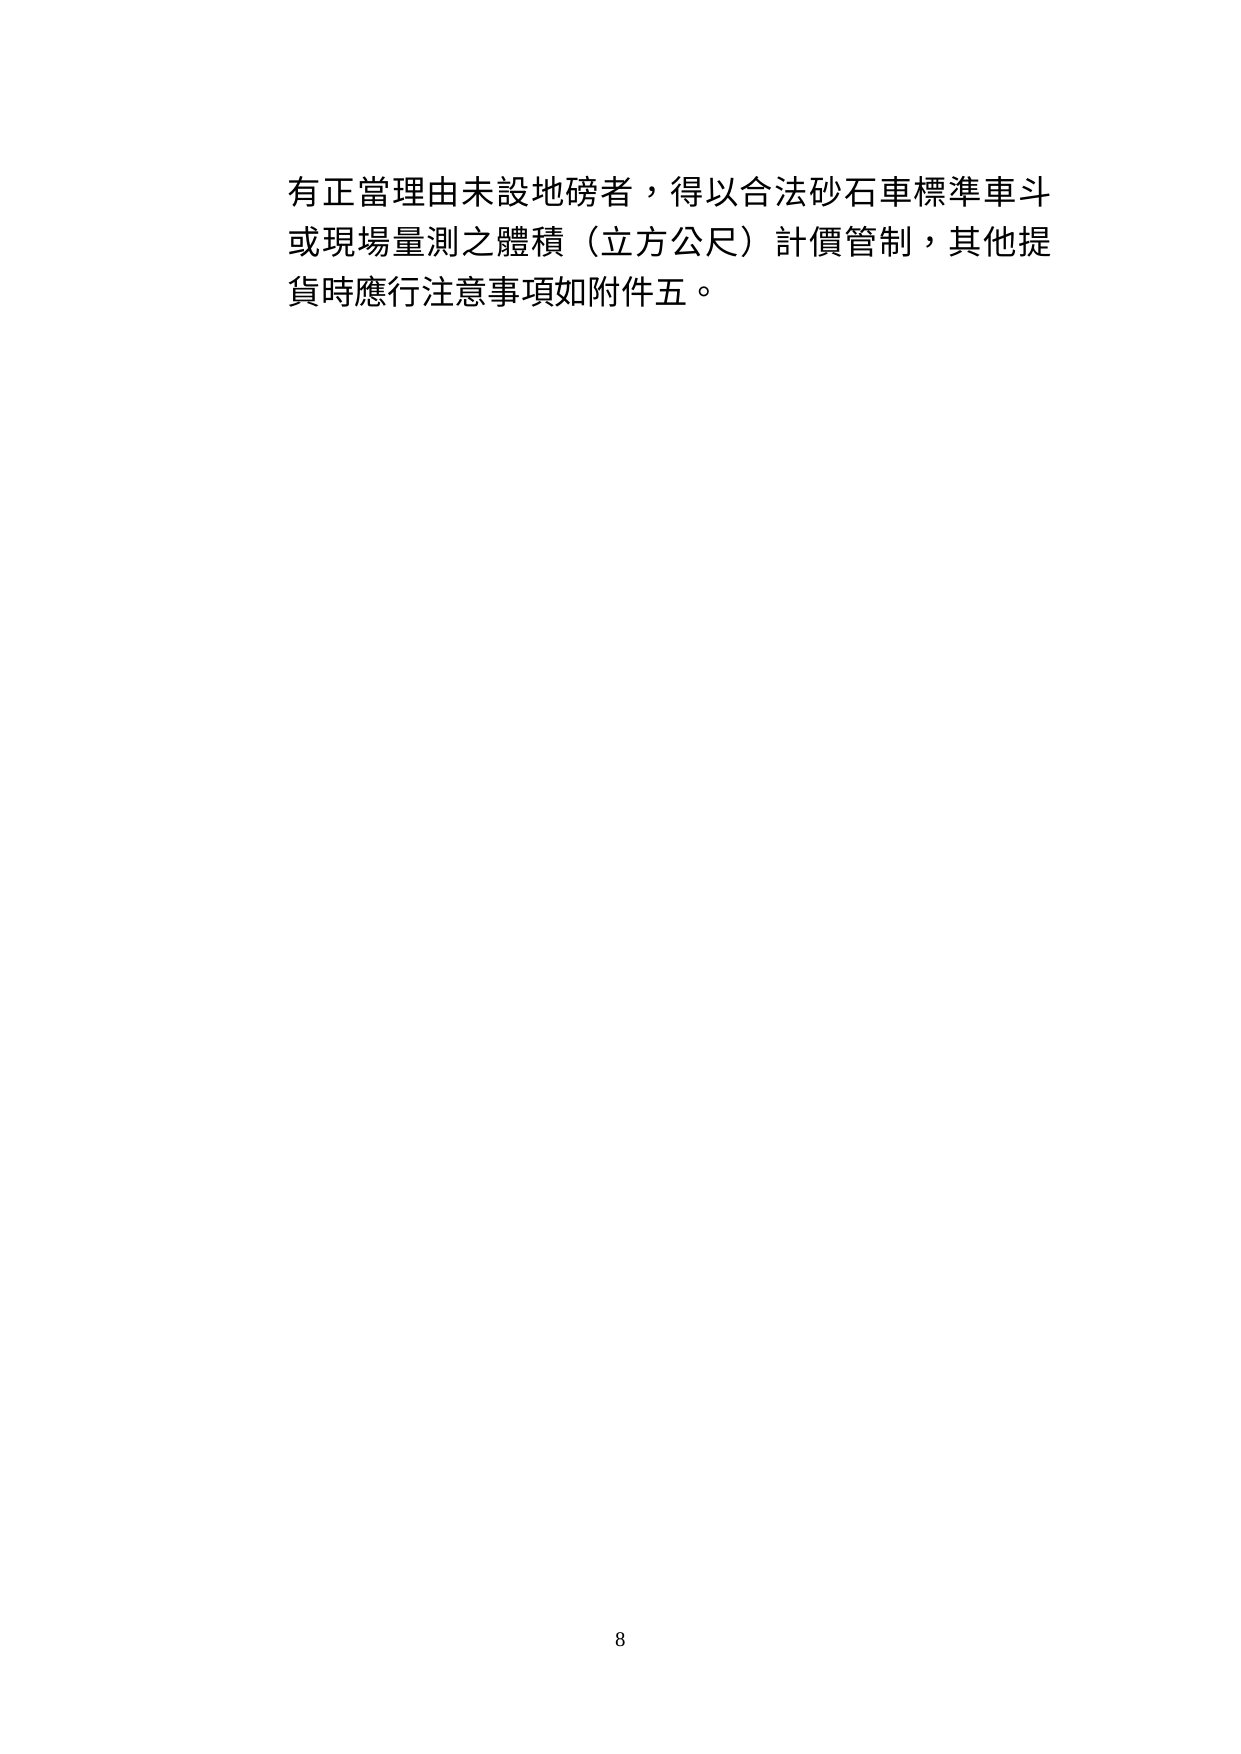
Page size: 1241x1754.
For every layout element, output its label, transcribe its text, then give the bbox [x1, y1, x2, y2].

text 有正當理由未設地磅者，得以合法砂石車標準車斗或現場量測之體積（立方公尺）計價管制，其他提貨時應行注意事項如附件五。 [187, 164, 1053, 314]
